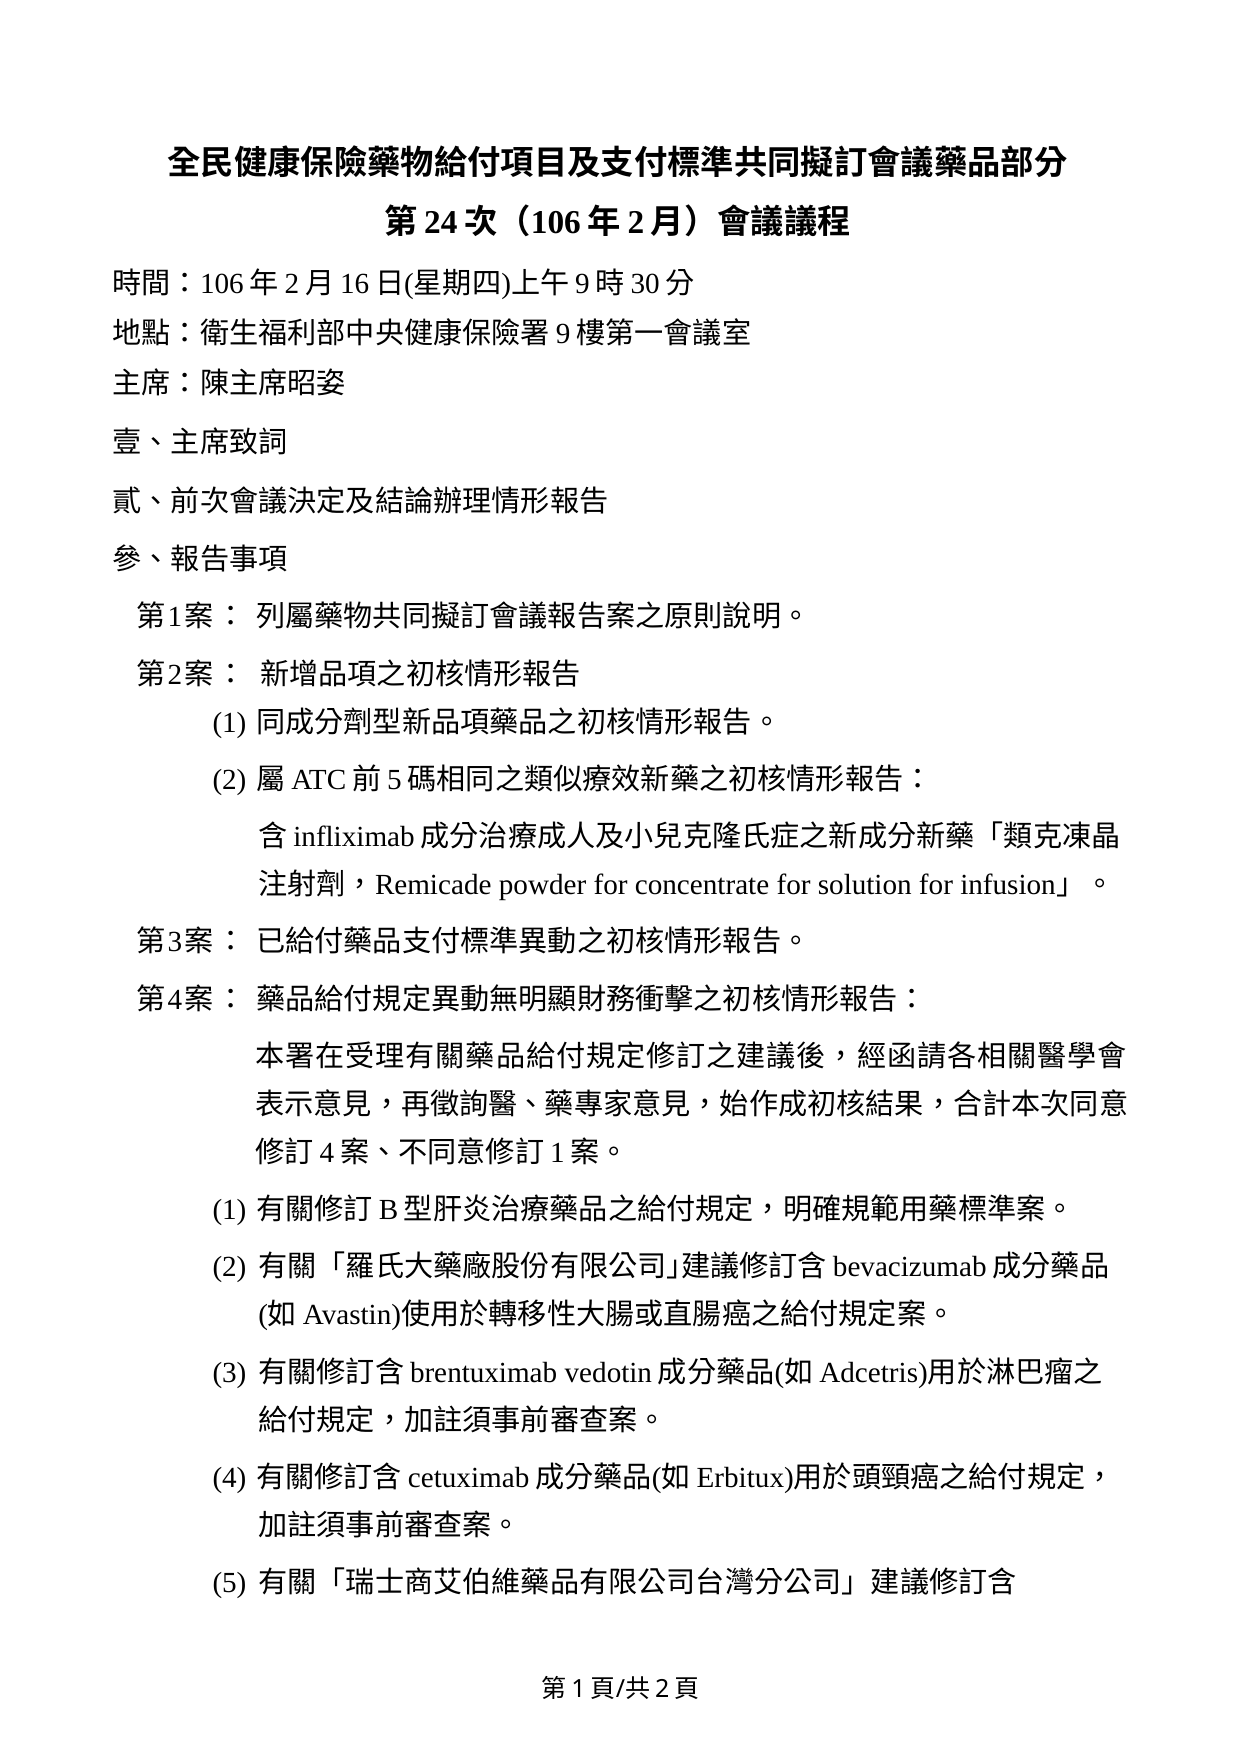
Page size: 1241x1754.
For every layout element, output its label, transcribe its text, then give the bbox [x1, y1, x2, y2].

text 第24次（106年2月）會議議程 [97, 194, 1137, 244]
subtitle 有關修訂含cetuximab成分藥品(如Erbitux)用於頭頸癌之給付規定，加註須事前審查案。 [212, 1449, 1128, 1545]
subtitle 屬ATC前5碼相同之類似療效新藥之初核情形報告： [212, 751, 1128, 799]
subtitle 已給付藥品支付標準異動之初核情形報告。 [136, 913, 1128, 961]
subtitle 本署在受理有關藥品給付規定修訂之建議後，經函請各相關醫學會表示意見，再徵詢醫、藥專家意見，始作成初核結果，合計本次同意修訂4案、不同意修訂1案。 [255, 1028, 1128, 1172]
subtitle 報告事項 [112, 531, 1128, 579]
text 全民健康保險藥物給付項目及支付標準共同擬訂會議藥品部分 [97, 134, 1137, 184]
subtitle 有關修訂含brentuximab vedotin成分藥品(如Adcetris)用於淋巴瘤之給付規定，加註須事前審查案。 [212, 1344, 1128, 1439]
subtitle 主席致詞 [112, 412, 1128, 462]
text 時間：106年2月16日(星期四)上午9時30分 地點：衛生福利部中央健康保險署9樓第一會議室 主席：陳主席昭姿 [112, 253, 1128, 403]
subtitle 藥品給付規定異動無明顯財務衝擊之初核情形報告： [136, 971, 1128, 1019]
subtitle 前次會議決定及結論辦理情形報告 [112, 472, 1128, 522]
subtitle 有關「瑞士商艾伯維藥品有限公司台灣分公司」建議修訂含adalimumab成分藥品(如Humira)使用於腸道貝西氏症之給付規定案。 [212, 1554, 1128, 1602]
subtitle 有關「羅氏大藥廠股份有限公司｣建議修訂含bevacizumab成分藥品(如Avastin)使用於轉移性大腸或直腸癌之給付規定案。 [212, 1238, 1128, 1334]
subtitle 含infliximab成分治療成人及小兒克隆氏症之新成分新藥「類克凍晶注射劑，Remicade powder for concentrate for solution for infusion」。 [258, 808, 1128, 904]
subtitle 列屬藥物共同擬訂會議報告案之原則說明。 [136, 588, 1128, 636]
subtitle 同成分劑型新品項藥品之初核情形報告。 [212, 694, 1128, 742]
subtitle 有關修訂B型肝炎治療藥品之給付規定，明確規範用藥標準案。 [212, 1181, 1128, 1229]
subtitle 新增品項之初核情形報告 [136, 646, 1128, 694]
